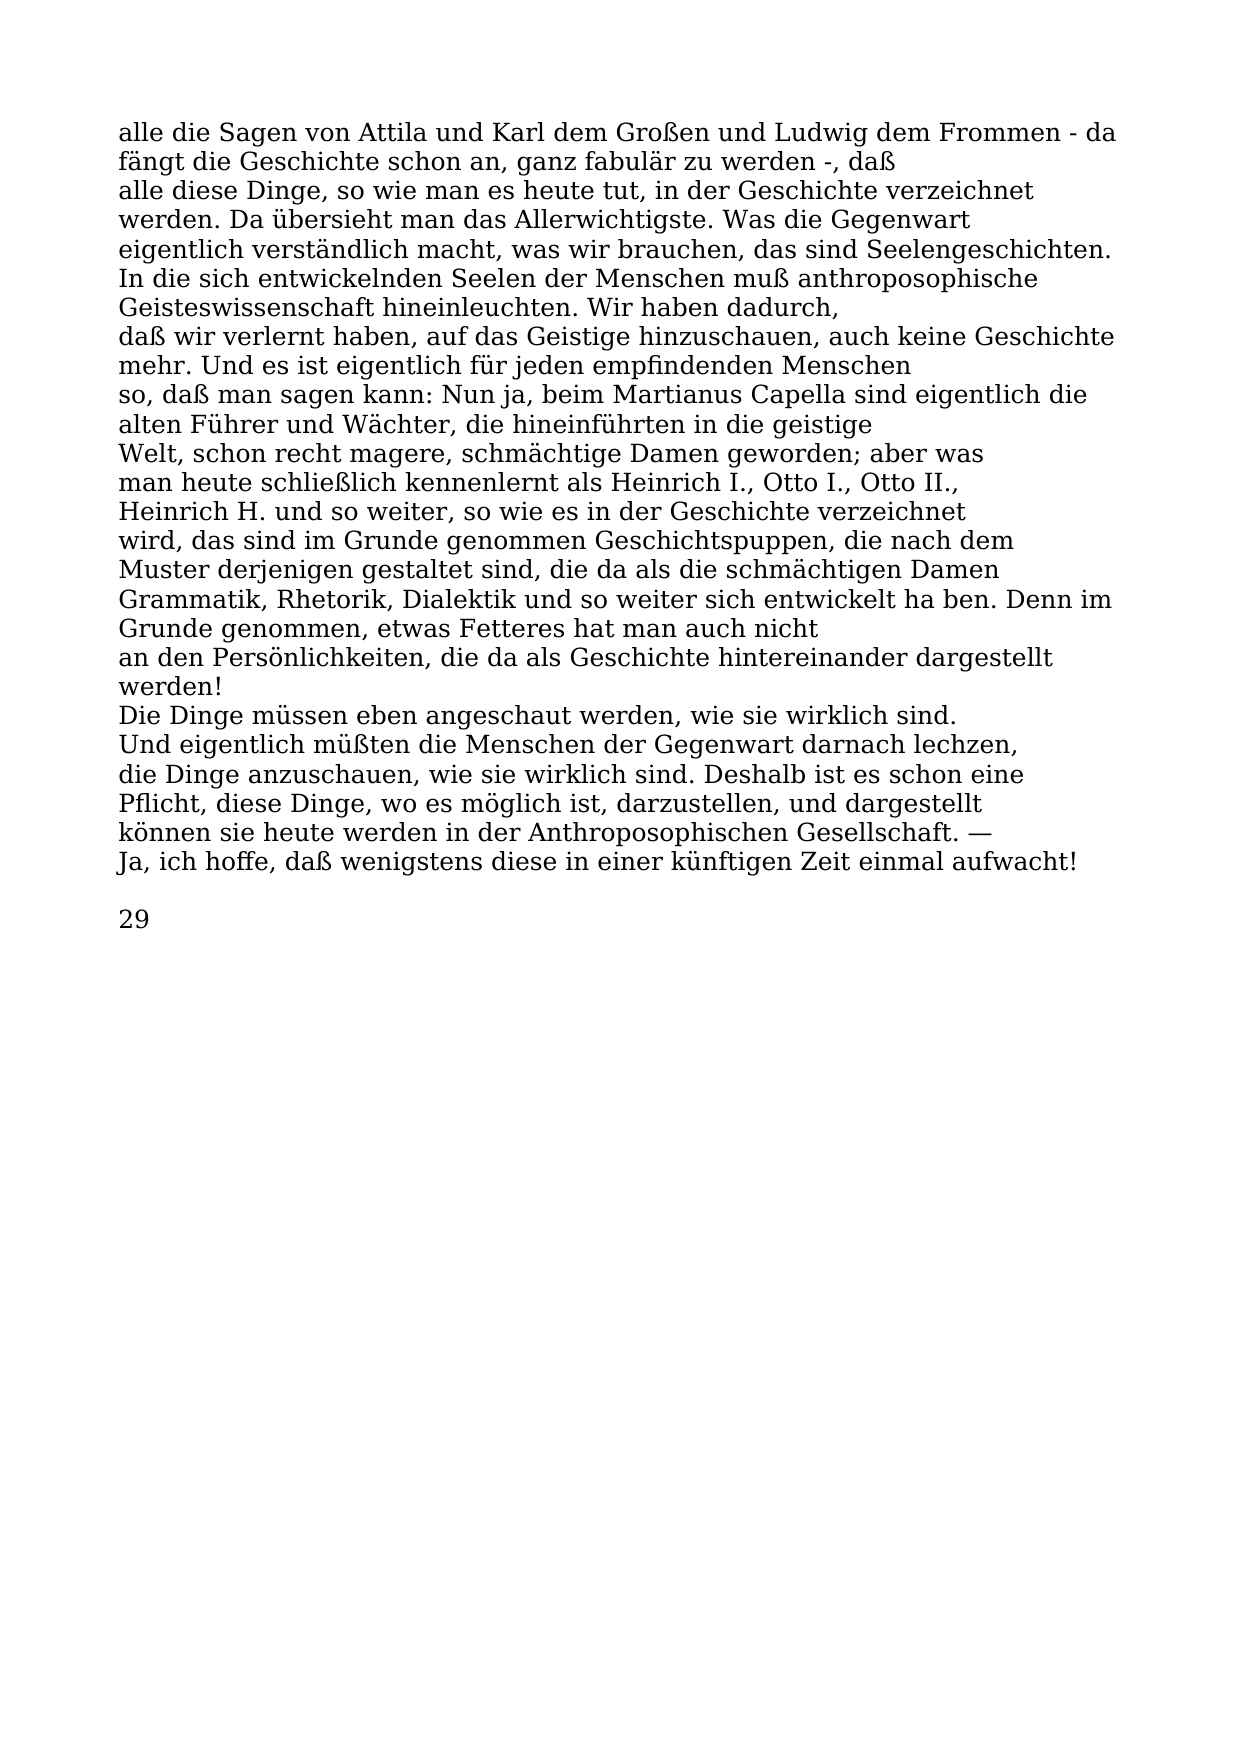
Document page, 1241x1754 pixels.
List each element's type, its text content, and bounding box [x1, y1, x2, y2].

text wird, das sind im Grunde genommen Geschichtspuppen, die nach dem [118, 526, 1122, 556]
text eigentlich verständlich macht, was wir brauchen, das sind Seelengeschichten. In die sich entwickelnden Seelen der Menschen muß anthroposophische Geisteswissenschaft hineinleuchten. Wir haben dadurch, [118, 235, 1122, 322]
text die Dinge anzuschauen, wie sie wirklich sind. Deshalb ist es schon eine [118, 760, 1122, 789]
text Die Dinge müssen eben angeschaut werden, wie sie wirklich sind. [118, 701, 1122, 731]
text Und eigentlich müßten die Menschen der Gegenwart darnach lechzen, [118, 731, 1122, 760]
text alle diese Dinge, so wie man es heute tut, in der Geschichte verzeichnet [118, 176, 1122, 206]
text man heute schließlich kennenlernt als Heinrich I., Otto I., Otto II., [118, 468, 1122, 497]
text Ja, ich hoffe, daß wenigstens diese in einer künftigen Zeit einmal aufwacht! [118, 847, 1122, 876]
text Pflicht, diese Dinge, wo es möglich ist, darzustellen, und dargestellt [118, 789, 1122, 818]
text an den Persönlichkeiten, die da als Geschichte hintereinander dargestellt werden! [118, 643, 1122, 701]
text 29 [118, 906, 1122, 935]
text Muster derjenigen gestaltet sind, die da als die schmächtigen Damen [118, 556, 1122, 585]
text daß wir verlernt haben, auf das Geistige hinzuschauen, auch keine Geschichte mehr. Und es ist eigentlich für jeden empfindenden Menschen [118, 322, 1122, 381]
text so, daß man sagen kann: Nun ja, beim Martianus Capella sind eigentlich die alten Führer und Wächter, die hineinführten in die geistige [118, 381, 1122, 439]
text Grammatik, Rhetorik, Dialektik und so weiter sich entwickelt ha ben. Denn im Grunde genommen, etwas Fetteres hat man auch nicht [118, 585, 1122, 643]
text werden. Da übersieht man das Allerwichtigste. Was die Gegenwart [118, 206, 1122, 235]
text alle die Sagen von Attila und Karl dem Großen und Ludwig dem Frommen - da fängt die Geschichte schon an, ganz fabulär zu werden -, daß [118, 118, 1122, 176]
text können sie heute werden in der Anthroposophischen Gesellschaft. — [118, 818, 1122, 847]
text Welt, schon recht magere, schmächtige Damen geworden; aber was [118, 439, 1122, 468]
text Heinrich H. und so weiter, so wie es in der Geschichte verzeichnet [118, 497, 1122, 526]
